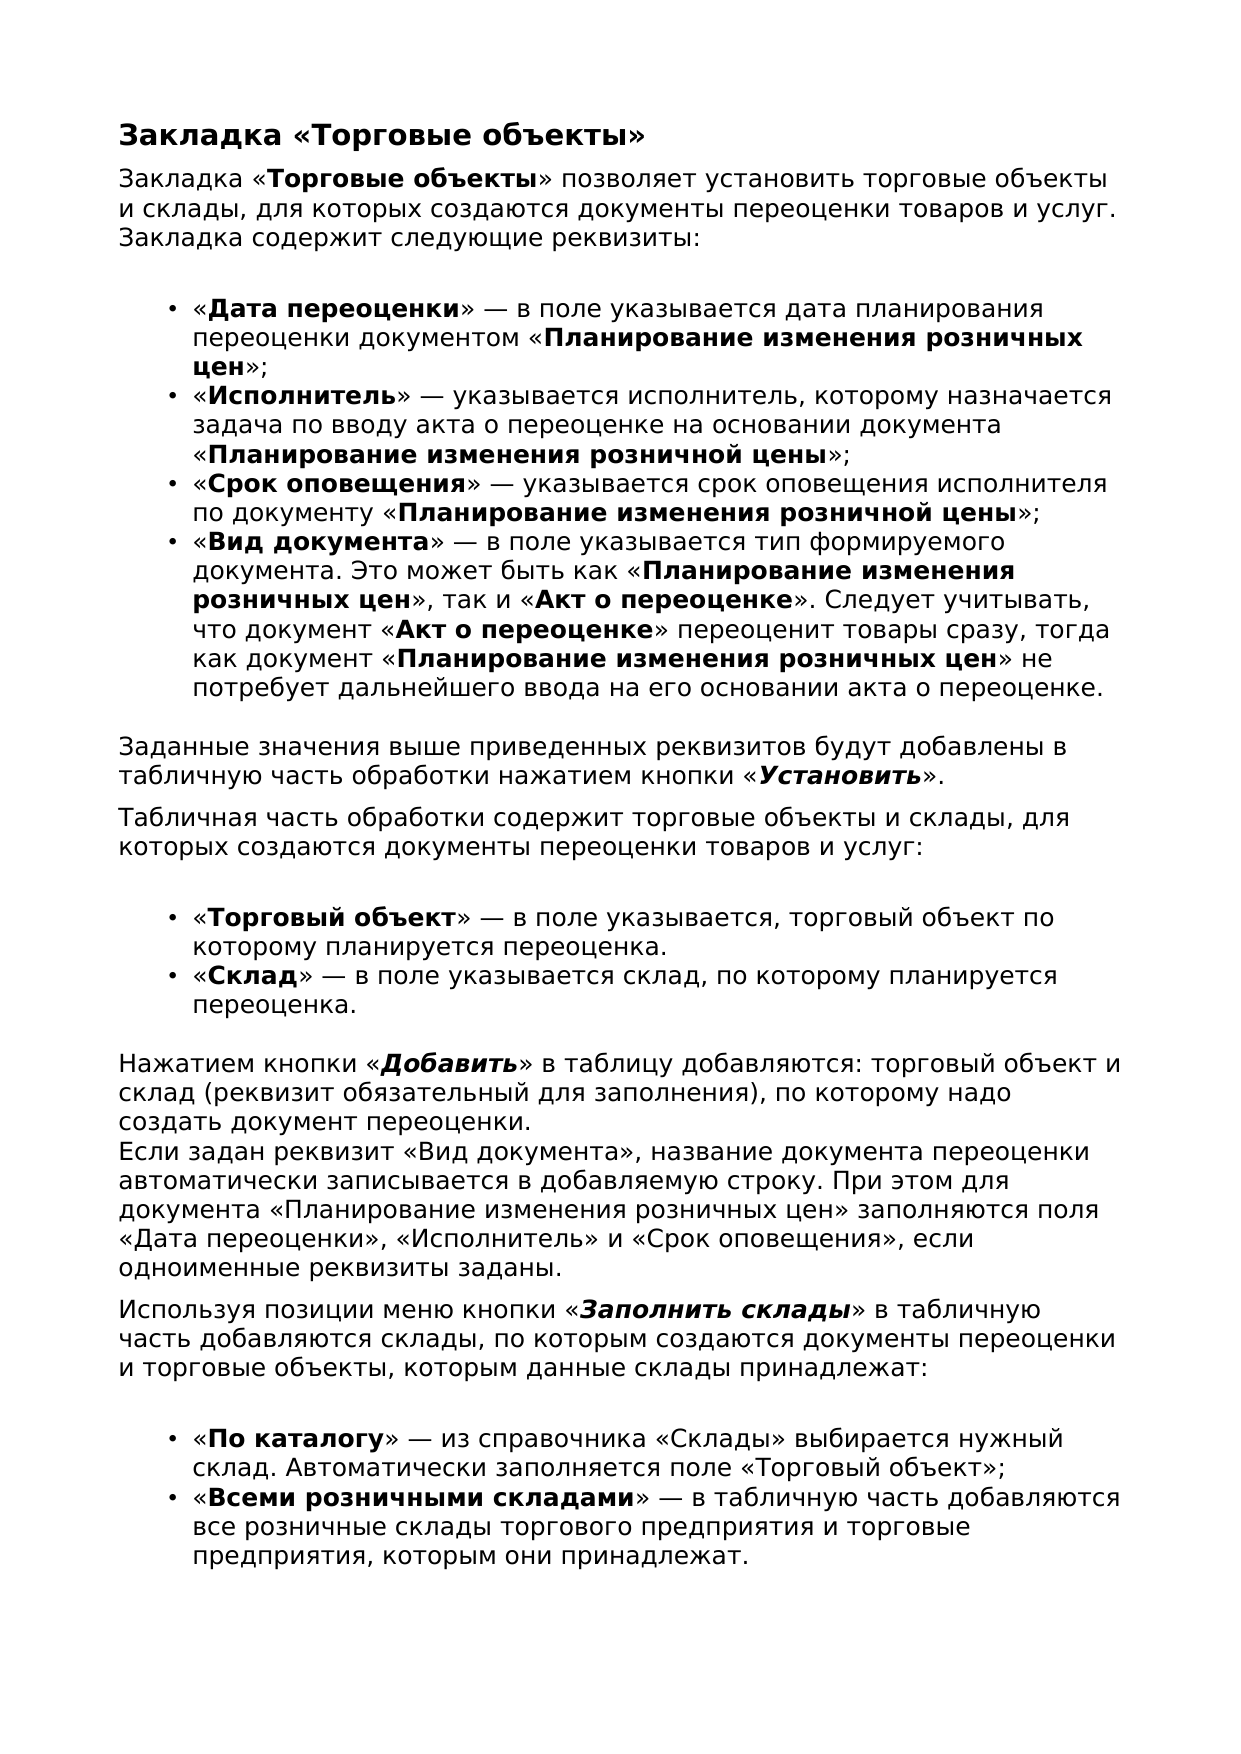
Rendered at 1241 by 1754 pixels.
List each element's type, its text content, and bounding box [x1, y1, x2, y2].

text Закладка «Торговые объекты» позволяет установить торговые объекты и склады, для которых создаются документы переоценки товаров и услуг. Закладка содержит следующие реквизиты: [118, 164, 1122, 252]
list «По каталогу» — из справочника «Склады» выбирается нужный склад. Автоматически заполняется поле «Торговый объект»; [177, 1424, 1122, 1483]
list «Всеми розничными складами» — в табличную часть добавляются все розничные склады торгового предприятия и торговые предприятия, которым они принадлежат. [177, 1483, 1122, 1570]
list «Исполнитель» — указывается исполнитель, которому назначается задача по вводу акта о переоценке на основании документа «Планирование изменения розничной цены»; [177, 382, 1122, 469]
text Используя позиции меню кнопки «Заполнить склады» в табличную часть добавляются склады, по которым создаются документы переоценки и торговые объекты, которым данные склады принадлежат: [118, 1295, 1122, 1382]
list «Срок оповещения» — указывается срок оповещения исполнителя по документу «Планирование изменения розничной цены»; [177, 469, 1122, 527]
list «Дата переоценки» — в поле указывается дата планирования переоценки документом «Планирование изменения розничных цен»; [177, 294, 1122, 382]
list «Вид документа» — в поле указывается тип формируемого документа. Это может быть как «Планирование изменения розничных цен», так и «Акт о переоценке». Следует учитывать, что документ «Акт о переоценке» переоценит товары сразу, тогда как документ «Планирование изменения розничных цен» не потребует дальнейшего ввода на его основании акта о переоценке. [177, 527, 1122, 702]
list «Торговый объект» — в поле указывается, торговый объект по которому планируется переоценка. [177, 903, 1122, 961]
text Заданные значения выше приведенных реквизитов будут добавлены в табличную часть обработки нажатием кнопки «Установить». [118, 732, 1122, 790]
list «Склад» — в поле указывается склад, по которому планируется переоценка. [177, 961, 1122, 1020]
text Нажатием кнопки «Добавить» в таблицу добавляются: торговый объект и склад (реквизит обязательный для заполнения), по которому надо создать документ переоценки. Если задан реквизит «Вид документа», название документа переоценки автоматически записывается в добавляемую строку. При этом для документа «Планирование изменения розничных цен» заполняются поля «Дата переоценки», «Исполнитель» и «Срок оповещения», если одноименные реквизиты заданы. [118, 1049, 1122, 1282]
subtitle Закладка «Торговые объекты» [118, 118, 1122, 152]
text Табличная часть обработки содержит торговые объекты и склады, для которых создаются документы переоценки товаров и услуг: [118, 803, 1122, 861]
